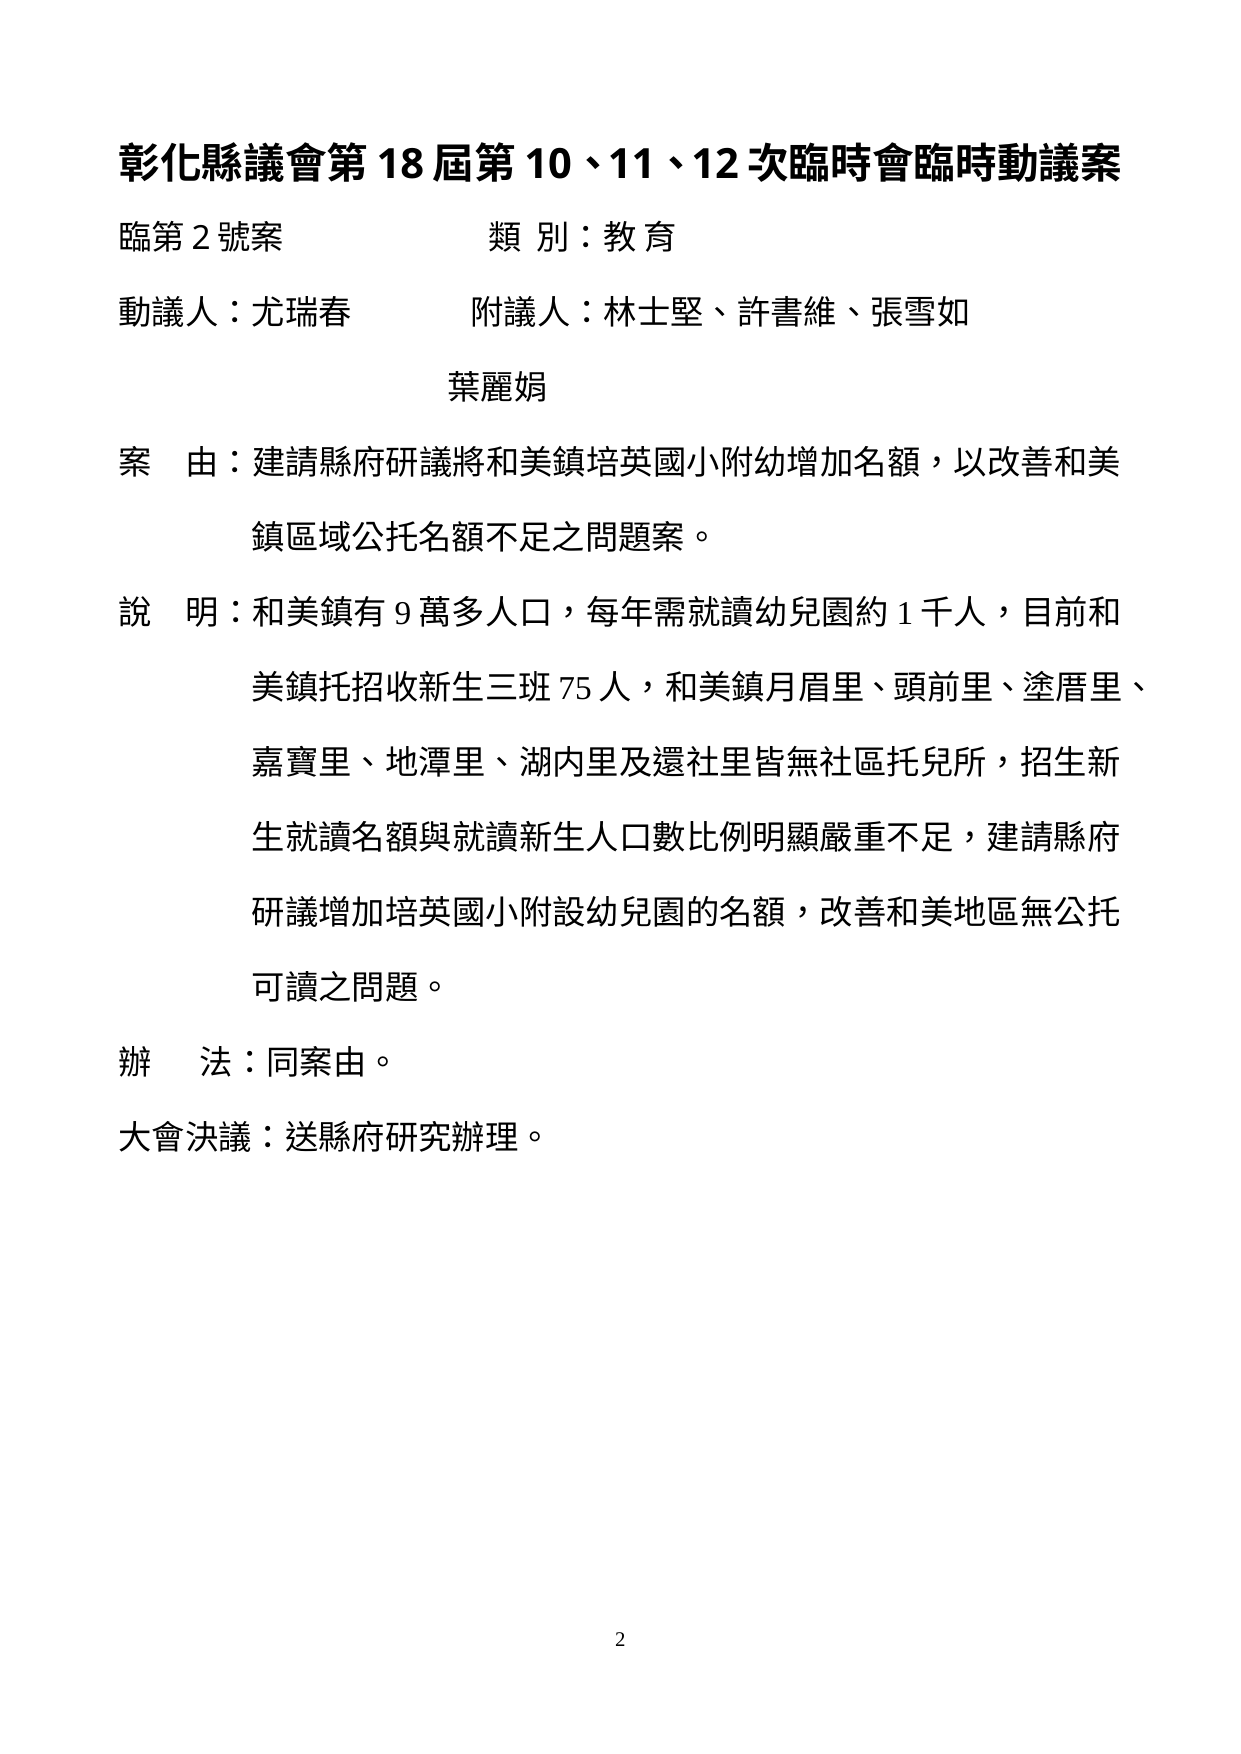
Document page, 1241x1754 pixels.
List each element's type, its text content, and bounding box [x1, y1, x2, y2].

text 葉麗娟 [118, 348, 1122, 423]
text 彰化縣議會第18屆第10、11、12次臨時會臨時動議案 [118, 123, 1122, 198]
text 案 由：建請縣府研議將和美鎮培英國小附幼增加名額，以改善和美鎮區域公托名額不足之問題案。 [118, 423, 1122, 573]
text 臨第2號案 類 別：教 育 [118, 198, 1122, 273]
text 動議人：尤瑞春 附議人：林士堅、許書維、張雪如 [118, 273, 1122, 348]
text 大會決議：送縣府研究辦理。 [118, 1098, 1122, 1173]
text 說 明：和美鎮有9萬多人口，每年需就讀幼兒園約1千人，目前和美鎮托招收新生三班75人，和美鎮月眉里、頭前里、塗厝里、嘉寶里、地潭里、湖内里及還社里皆無社區托兒所，招生新生就讀名額與就讀新生人口數比例明顯嚴重不足，建請縣府研議增加培英國小附設幼兒園的名額，改善和美地區無公托可讀之問題。 [118, 573, 1122, 1023]
text 辦 法：同案由。 [118, 1023, 1122, 1098]
